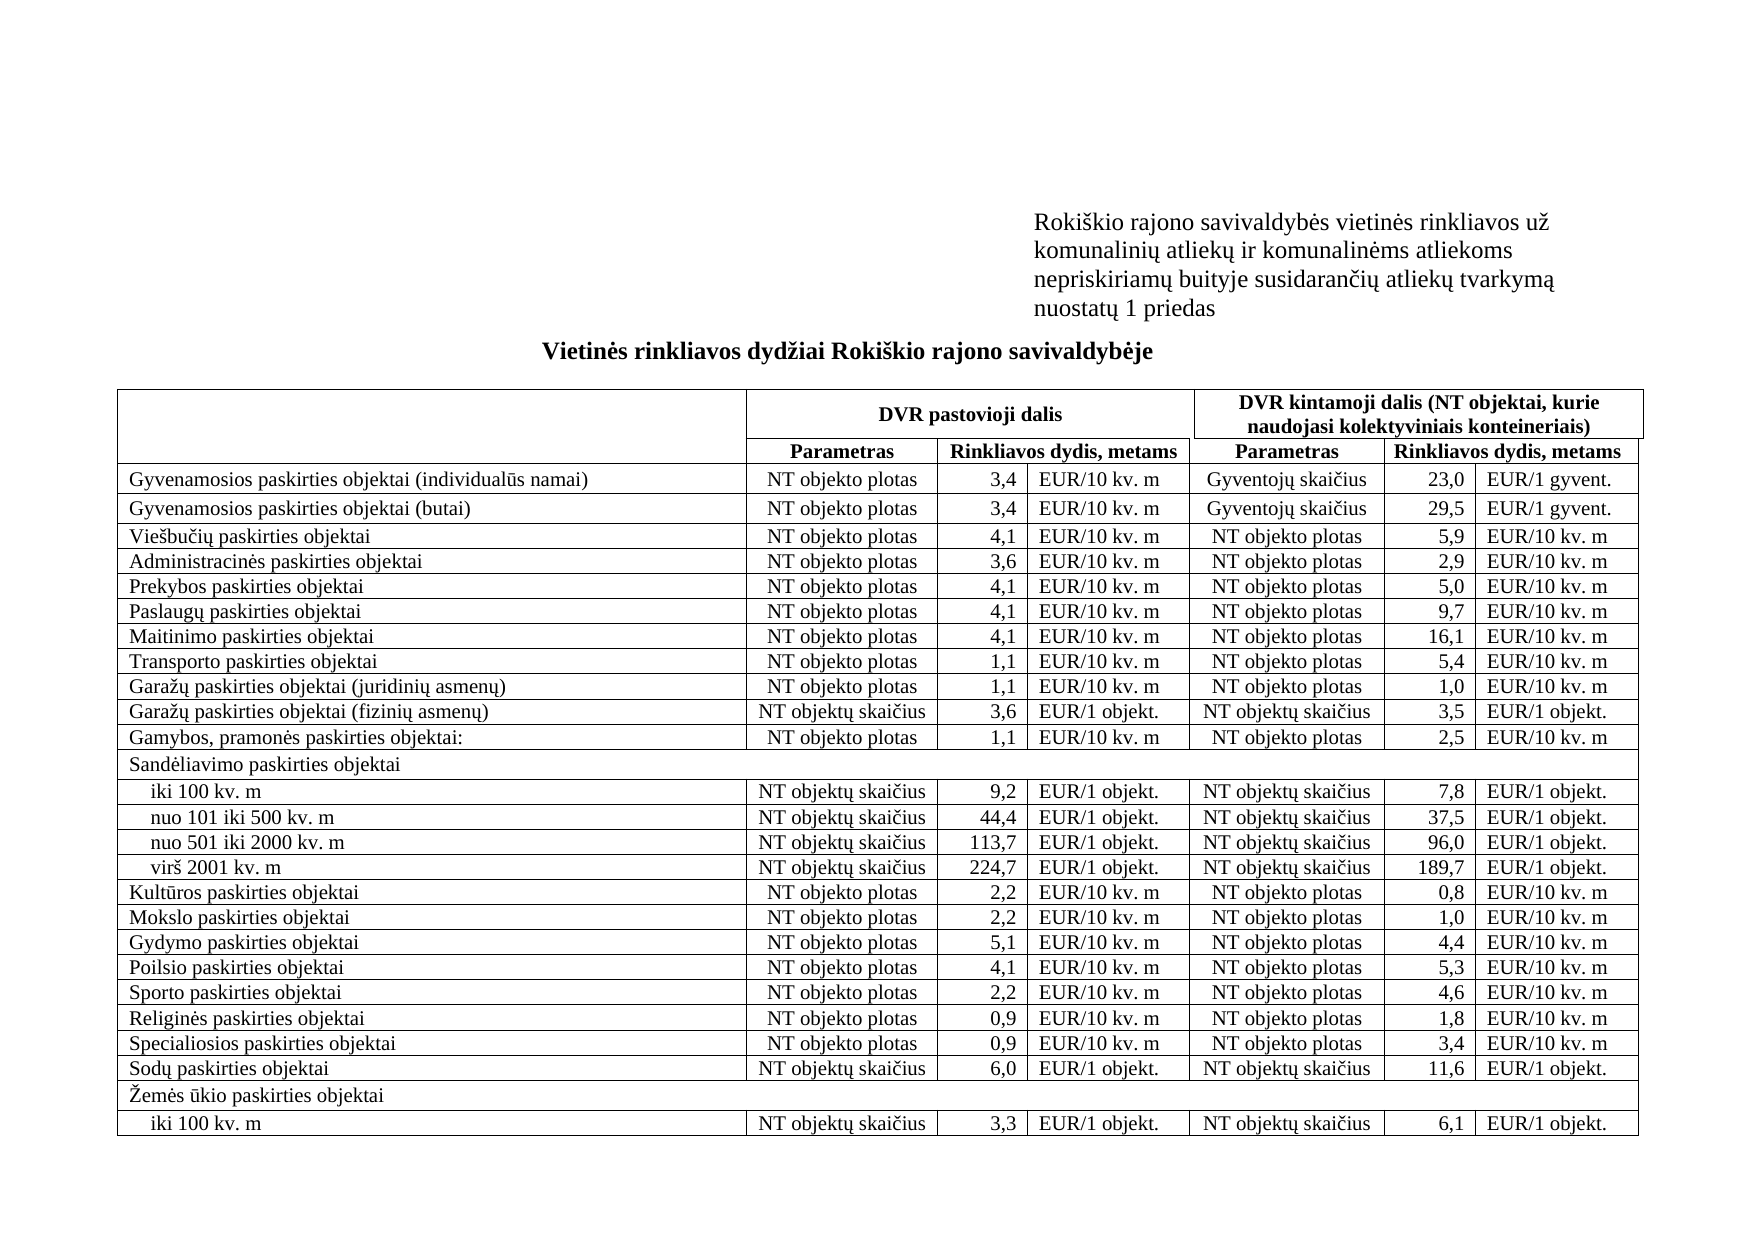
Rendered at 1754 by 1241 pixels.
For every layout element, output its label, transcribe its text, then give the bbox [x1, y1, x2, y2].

table_cell [1639, 673, 1644, 698]
table_cell NT objektų skaičius [747, 780, 937, 803]
table_cell Gyventojų skaičius [1190, 494, 1384, 523]
table_cell 0,9 [938, 1031, 1027, 1054]
table_cell EUR/10 kv. m [1476, 524, 1638, 548]
table_cell Sandėliavimo paskirties objektai [118, 750, 1638, 778]
table_cell 4,1 [938, 524, 1027, 548]
table_cell EUR/10 kv. m [1028, 524, 1189, 548]
table_cell NT objekto plotas [747, 1031, 937, 1054]
table_cell EUR/10 kv. m [1028, 494, 1189, 523]
table_cell 113,7 [938, 830, 1027, 854]
table_cell 3,4 [938, 464, 1027, 493]
table_header DVR kintamoji dalis (NT objektai, kurie naudojasi kolektyviniais konteineriais) [1195, 390, 1643, 438]
table_cell Parametras [747, 439, 937, 463]
table_cell EUR/10 kv. m [1476, 624, 1638, 648]
table_cell NT objekto plotas [1190, 905, 1384, 929]
table_cell EUR/10 kv. m [1476, 574, 1638, 598]
table_cell 11,6 [1385, 1056, 1475, 1080]
table_cell [1639, 724, 1644, 749]
table_cell 5,4 [1385, 649, 1475, 673]
table_cell 29,5 [1385, 494, 1475, 523]
table_cell 224,7 [938, 855, 1027, 879]
table_cell NT objekto plotas [747, 674, 937, 698]
table_cell NT objekto plotas [747, 574, 937, 598]
table_cell EUR/10 kv. m [1028, 624, 1189, 648]
table_cell [1639, 854, 1644, 879]
table_cell 2,2 [938, 880, 1027, 904]
table_cell EUR/10 kv. m [1476, 549, 1638, 573]
table_cell Maitinimo paskirties objektai [118, 624, 746, 648]
table_cell NT objekto plotas [747, 955, 937, 979]
table_cell EUR/10 kv. m [1028, 674, 1189, 698]
table_cell EUR/1 objekt. [1476, 1111, 1638, 1134]
table_cell 1,0 [1385, 674, 1475, 698]
table_cell virš 2001 kv. m [118, 855, 746, 879]
table_cell NT objekto plotas [1190, 524, 1384, 548]
table_cell [1639, 573, 1644, 598]
table_cell EUR/10 kv. m [1476, 905, 1638, 929]
table_cell [1639, 904, 1644, 929]
table_cell EUR/10 kv. m [1476, 880, 1638, 904]
table_cell Administracinės paskirties objektai [118, 549, 746, 573]
table_cell Gydymo paskirties objektai [118, 930, 746, 954]
table_cell Kultūros paskirties objektai [118, 880, 746, 904]
table_cell EUR/1 objekt. [1476, 1056, 1638, 1080]
table_cell 23,0 [1385, 464, 1475, 493]
table_cell Garažų paskirties objektai (juridinių asmenų) [118, 674, 746, 698]
table_cell EUR/10 kv. m [1028, 549, 1189, 573]
table_cell 2,5 [1385, 725, 1475, 749]
table_cell 9,7 [1385, 599, 1475, 623]
table_cell iki 100 kv. m [118, 1111, 746, 1134]
table_cell Parametras [1190, 438, 1384, 463]
table_cell Poilsio paskirties objektai [118, 955, 746, 979]
table_cell EUR/10 kv. m [1476, 980, 1638, 1004]
table_cell EUR/10 kv. m [1028, 599, 1189, 623]
table_cell 2,2 [938, 905, 1027, 929]
table_cell 2,2 [938, 980, 1027, 1004]
table_cell [1639, 523, 1644, 548]
table_cell 189,7 [1385, 855, 1475, 879]
table_cell NT objektų skaičius [747, 1111, 937, 1134]
table_cell NT objekto plotas [1190, 674, 1384, 698]
table_cell [1639, 598, 1644, 623]
table_header [118, 390, 746, 463]
table_cell NT objektų skaičius [1190, 830, 1384, 854]
table_cell [1639, 829, 1644, 854]
table_cell EUR/10 kv. m [1476, 1031, 1638, 1054]
table_cell NT objekto plotas [1190, 930, 1384, 954]
table_cell NT objektų skaičius [747, 805, 937, 829]
table_cell [1639, 648, 1644, 673]
table_cell [1639, 979, 1644, 1004]
table_cell NT objekto plotas [747, 599, 937, 623]
table_cell Gamybos, pramonės paskirties objektai: [118, 725, 746, 749]
table_cell NT objektų skaičius [1190, 780, 1384, 803]
table_cell EUR/10 kv. m [1028, 725, 1189, 749]
table_cell EUR/1 objekt. [1476, 830, 1638, 854]
table_cell Gyvenamosios paskirties objektai (individualūs namai) [118, 464, 746, 493]
table_cell NT objekto plotas [1190, 649, 1384, 673]
table_cell NT objekto plotas [747, 880, 937, 904]
table_cell 16,1 [1385, 624, 1475, 648]
table_cell nuo 501 iki 2000 kv. m [118, 830, 746, 854]
table_cell 3,3 [938, 1111, 1027, 1134]
table_cell nuo 101 iki 500 kv. m [118, 805, 746, 829]
table_cell NT objekto plotas [1190, 980, 1384, 1004]
table_cell Religinės paskirties objektai [118, 1005, 746, 1029]
table_cell NT objekto plotas [747, 905, 937, 929]
table_cell 1,1 [938, 725, 1027, 749]
table_cell EUR/10 kv. m [1028, 930, 1189, 954]
table_cell NT objekto plotas [1190, 549, 1384, 573]
table_cell 0,8 [1385, 880, 1475, 904]
table_cell [1639, 493, 1644, 523]
table_cell 4,1 [938, 624, 1027, 648]
table_cell EUR/10 kv. m [1028, 980, 1189, 1004]
table_cell 3,6 [938, 549, 1027, 573]
table_cell Prekybos paskirties objektai [118, 574, 746, 598]
table_cell EUR/10 kv. m [1476, 955, 1638, 979]
table_cell NT objekto plotas [1190, 624, 1384, 648]
table_cell NT objekto plotas [747, 464, 937, 493]
table_cell 0,9 [938, 1005, 1027, 1029]
table_cell 3,5 [1385, 700, 1475, 723]
table_cell 4,4 [1385, 930, 1475, 954]
table_cell NT objektų skaičius [1190, 805, 1384, 829]
table_cell [1639, 463, 1644, 493]
table_cell NT objekto plotas [1190, 1031, 1384, 1054]
table_cell [1639, 804, 1644, 829]
table_cell EUR/10 kv. m [1476, 599, 1638, 623]
table_cell 7,8 [1385, 780, 1475, 803]
table_cell [1639, 1110, 1644, 1134]
table_cell EUR/10 kv. m [1476, 725, 1638, 749]
table_cell NT objektų skaičius [1190, 700, 1384, 723]
table_cell EUR/10 kv. m [1028, 574, 1189, 598]
table_cell 9,2 [938, 780, 1027, 803]
table_cell [1639, 1055, 1644, 1080]
table_cell NT objekto plotas [747, 524, 937, 548]
table_cell NT objektų skaičius [1190, 1056, 1384, 1080]
table_cell EUR/10 kv. m [1476, 930, 1638, 954]
table_cell EUR/10 kv. m [1028, 1005, 1189, 1029]
table_cell Rinkliavos dydis, metams [938, 439, 1189, 463]
table_cell 5,9 [1385, 524, 1475, 548]
table_cell NT objektų skaičius [747, 1056, 937, 1080]
table_cell 3,6 [938, 700, 1027, 723]
text Vietinės rinkliavos dydžiai Rokiškio rajono savivaldybėje [118, 336, 1577, 365]
table_cell 6,1 [1385, 1111, 1475, 1134]
table_cell 2,9 [1385, 549, 1475, 573]
table_cell NT objekto plotas [747, 549, 937, 573]
table_cell 1,1 [938, 674, 1027, 698]
table_cell EUR/1 objekt. [1476, 780, 1638, 803]
table_cell iki 100 kv. m [118, 780, 746, 803]
table_cell EUR/10 kv. m [1476, 1005, 1638, 1029]
table_cell [1639, 1030, 1644, 1054]
table_cell 37,5 [1385, 805, 1475, 829]
table_cell EUR/1 objekt. [1028, 1056, 1189, 1080]
table_cell 4,1 [938, 955, 1027, 979]
table_cell [1639, 548, 1644, 573]
table_cell 4,1 [938, 574, 1027, 598]
table_cell EUR/1 objekt. [1028, 780, 1189, 803]
table_cell 1,1 [938, 649, 1027, 673]
table_cell EUR/10 kv. m [1476, 649, 1638, 673]
table_cell [1639, 749, 1644, 778]
table_cell Gyvenamosios paskirties objektai (butai) [118, 494, 746, 523]
table_cell [1639, 623, 1644, 648]
table_cell [1639, 954, 1644, 979]
table_cell EUR/1 gyvent. [1476, 494, 1638, 523]
table_cell 5,3 [1385, 955, 1475, 979]
table_cell Sodų paskirties objektai [118, 1056, 746, 1080]
table_cell EUR/1 objekt. [1028, 855, 1189, 879]
table_cell EUR/1 objekt. [1028, 830, 1189, 854]
table_cell NT objektų skaičius [747, 855, 937, 879]
table_cell NT objekto plotas [1190, 1005, 1384, 1029]
table_cell [1639, 439, 1644, 463]
table_cell NT objekto plotas [747, 649, 937, 673]
table_cell NT objekto plotas [1190, 880, 1384, 904]
table_cell 1,0 [1385, 905, 1475, 929]
table_cell NT objekto plotas [747, 1005, 937, 1029]
table_cell Mokslo paskirties objektai [118, 905, 746, 929]
table_cell NT objekto plotas [1190, 955, 1384, 979]
table_cell [1639, 699, 1644, 723]
table_cell Sporto paskirties objektai [118, 980, 746, 1004]
table_cell 96,0 [1385, 830, 1475, 854]
table_cell 5,1 [938, 930, 1027, 954]
table_cell Specialiosios paskirties objektai [118, 1031, 746, 1054]
table_cell EUR/1 objekt. [1476, 805, 1638, 829]
table_cell EUR/1 gyvent. [1476, 464, 1638, 493]
table_cell EUR/1 objekt. [1028, 805, 1189, 829]
table_cell EUR/1 objekt. [1476, 855, 1638, 879]
table_cell EUR/10 kv. m [1476, 674, 1638, 698]
table_header DVR pastovioji dalis [747, 390, 1194, 438]
table_cell NT objekto plotas [747, 494, 937, 523]
table_cell Transporto paskirties objektai [118, 649, 746, 673]
table_cell [1639, 779, 1644, 803]
table_cell Gyventojų skaičius [1190, 464, 1384, 493]
table_cell NT objektų skaičius [1190, 1111, 1384, 1134]
table_cell 3,4 [938, 494, 1027, 523]
table_cell Garažų paskirties objektai (fizinių asmenų) [118, 700, 746, 723]
table_cell [1639, 1080, 1644, 1109]
table_cell 1,8 [1385, 1005, 1475, 1029]
table_cell EUR/10 kv. m [1028, 1031, 1189, 1054]
table_cell NT objekto plotas [747, 980, 937, 1004]
table_cell NT objekto plotas [747, 624, 937, 648]
table_cell NT objekto plotas [747, 725, 937, 749]
table_cell 3,4 [1385, 1031, 1475, 1054]
table_cell NT objektų skaičius [747, 830, 937, 854]
table_cell EUR/1 objekt. [1028, 700, 1189, 723]
table_cell Žemės ūkio paskirties objektai [118, 1081, 1638, 1109]
table_cell 4,6 [1385, 980, 1475, 1004]
table_cell EUR/1 objekt. [1028, 1111, 1189, 1134]
table_cell 5,0 [1385, 574, 1475, 598]
table_cell EUR/10 kv. m [1028, 955, 1189, 979]
table_cell [1639, 1004, 1644, 1029]
table_cell 44,4 [938, 805, 1027, 829]
text Rokiškio rajono savivaldybės vietinės rinkliavos už komunalinių atliekų ir komunalinėms atliekoms nepriskiriamų buityje susidarančių atliekų tvarkymą nuostatų 1 priedas [1034, 207, 1577, 322]
table_cell EUR/10 kv. m [1028, 905, 1189, 929]
table_cell NT objekto plotas [1190, 725, 1384, 749]
table_cell EUR/10 kv. m [1028, 464, 1189, 493]
table_cell [1639, 929, 1644, 954]
table_cell Viešbučių paskirties objektai [118, 524, 746, 548]
table_cell 6,0 [938, 1056, 1027, 1080]
table_cell 4,1 [938, 599, 1027, 623]
table_cell EUR/10 kv. m [1028, 649, 1189, 673]
table_cell NT objekto plotas [1190, 599, 1384, 623]
table_cell NT objektų skaičius [747, 700, 937, 723]
table_cell [1639, 879, 1644, 904]
table_cell EUR/1 objekt. [1476, 700, 1638, 723]
table_cell NT objektų skaičius [1190, 855, 1384, 879]
table_cell EUR/10 kv. m [1028, 880, 1189, 904]
table_cell Rinkliavos dydis, metams [1385, 439, 1638, 463]
table_cell NT objekto plotas [1190, 574, 1384, 598]
table_cell NT objekto plotas [747, 930, 937, 954]
table_cell Paslaugų paskirties objektai [118, 599, 746, 623]
